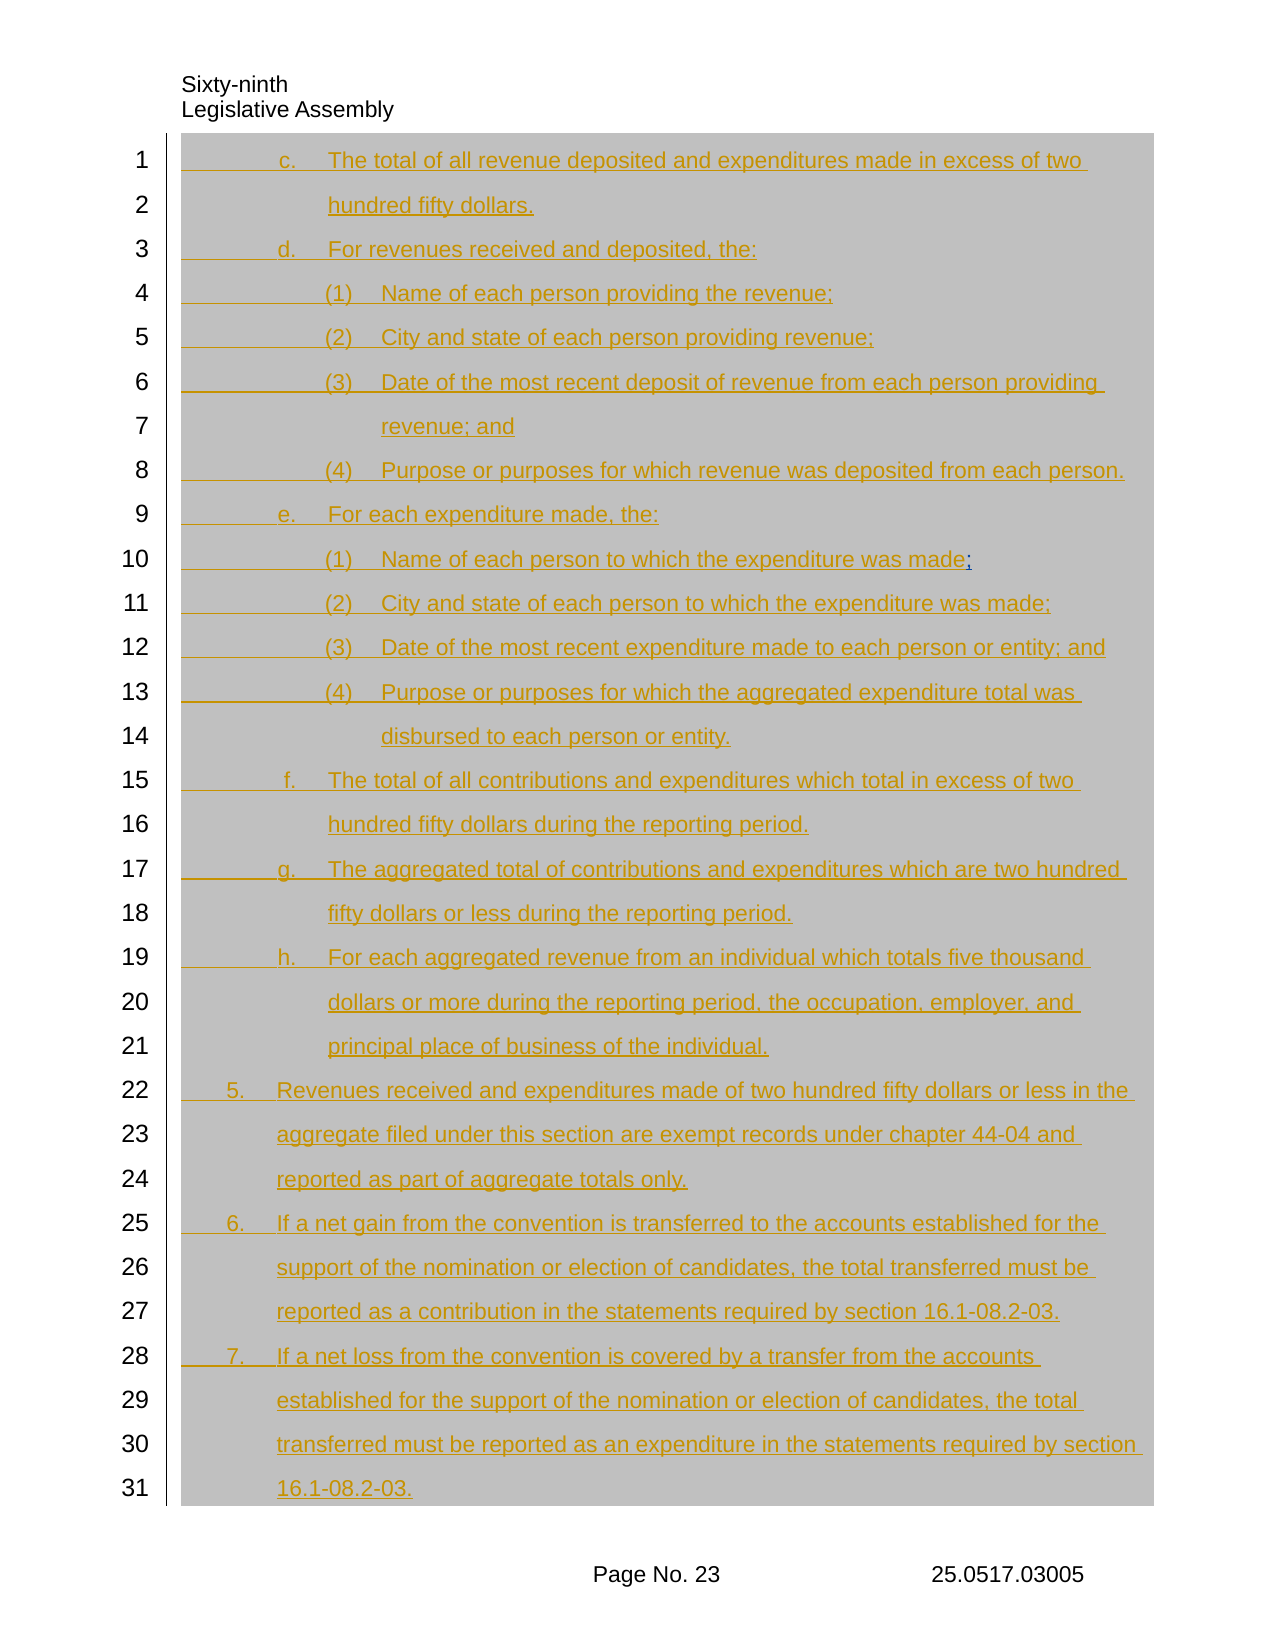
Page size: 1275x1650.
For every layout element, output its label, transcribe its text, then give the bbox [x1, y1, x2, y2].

text e. For each expenditure made, the: [181, 487, 1154, 532]
text d. For revenues received and deposited, the: [181, 222, 1154, 266]
text g. The aggregated total of contributions and expenditures which are two hundred fifty dollars or less during the reporting period. [181, 842, 1154, 930]
text 5. Revenues received and expenditures made of two hundred fifty dollars or less in the aggregate filed under this section are exempt records under chapter 44-04 and reported as part of aggregate totals only. [181, 1063, 1154, 1196]
text (1) Name of each person to which the expenditure was made; [181, 532, 1154, 576]
text (4) Purpose or purposes for which revenue was deposited from each person. [181, 443, 1154, 487]
text (4) Purpose or purposes for which the aggregated expenditure total was disbursed to each person or entity. [181, 664, 1154, 753]
text (3) Date of the most recent deposit of revenue from each person providing revenue; and [181, 355, 1154, 443]
text (2) City and state of each person providing revenue; [181, 310, 1154, 355]
text h. For each aggregated revenue from an individual which totals five thousand dollars or more during the reporting period, the occupation, employer, and principal place of business of the individual. [181, 930, 1154, 1063]
text (1) Name of each person providing the revenue; [181, 266, 1154, 310]
text 7. If a net loss from the convention is covered by a transfer from the accounts established for the support of the nomination or election of candidates, the total transferred must be reported as an expenditure in the statements required by section 16.1‑08.2‑03. [181, 1329, 1154, 1506]
text 6. If a net gain from the convention is transferred to the accounts established for the support of the nomination or election of candidates, the total transferred must be reported as a contribution in the statements required by section 16.1‑08.2‑03. [181, 1196, 1154, 1329]
text (2) City and state of each person to which the expenditure was made; [181, 576, 1154, 620]
text c. The total of all revenue deposited and expenditures made in excess of two hundred fifty dollars. [181, 133, 1154, 222]
text (3) Date of the most recent expenditure made to each person or entity; and [181, 620, 1154, 664]
text f. The total of all contributions and expenditures which total in excess of two hundred fifty dollars during the reporting period. [181, 753, 1154, 842]
